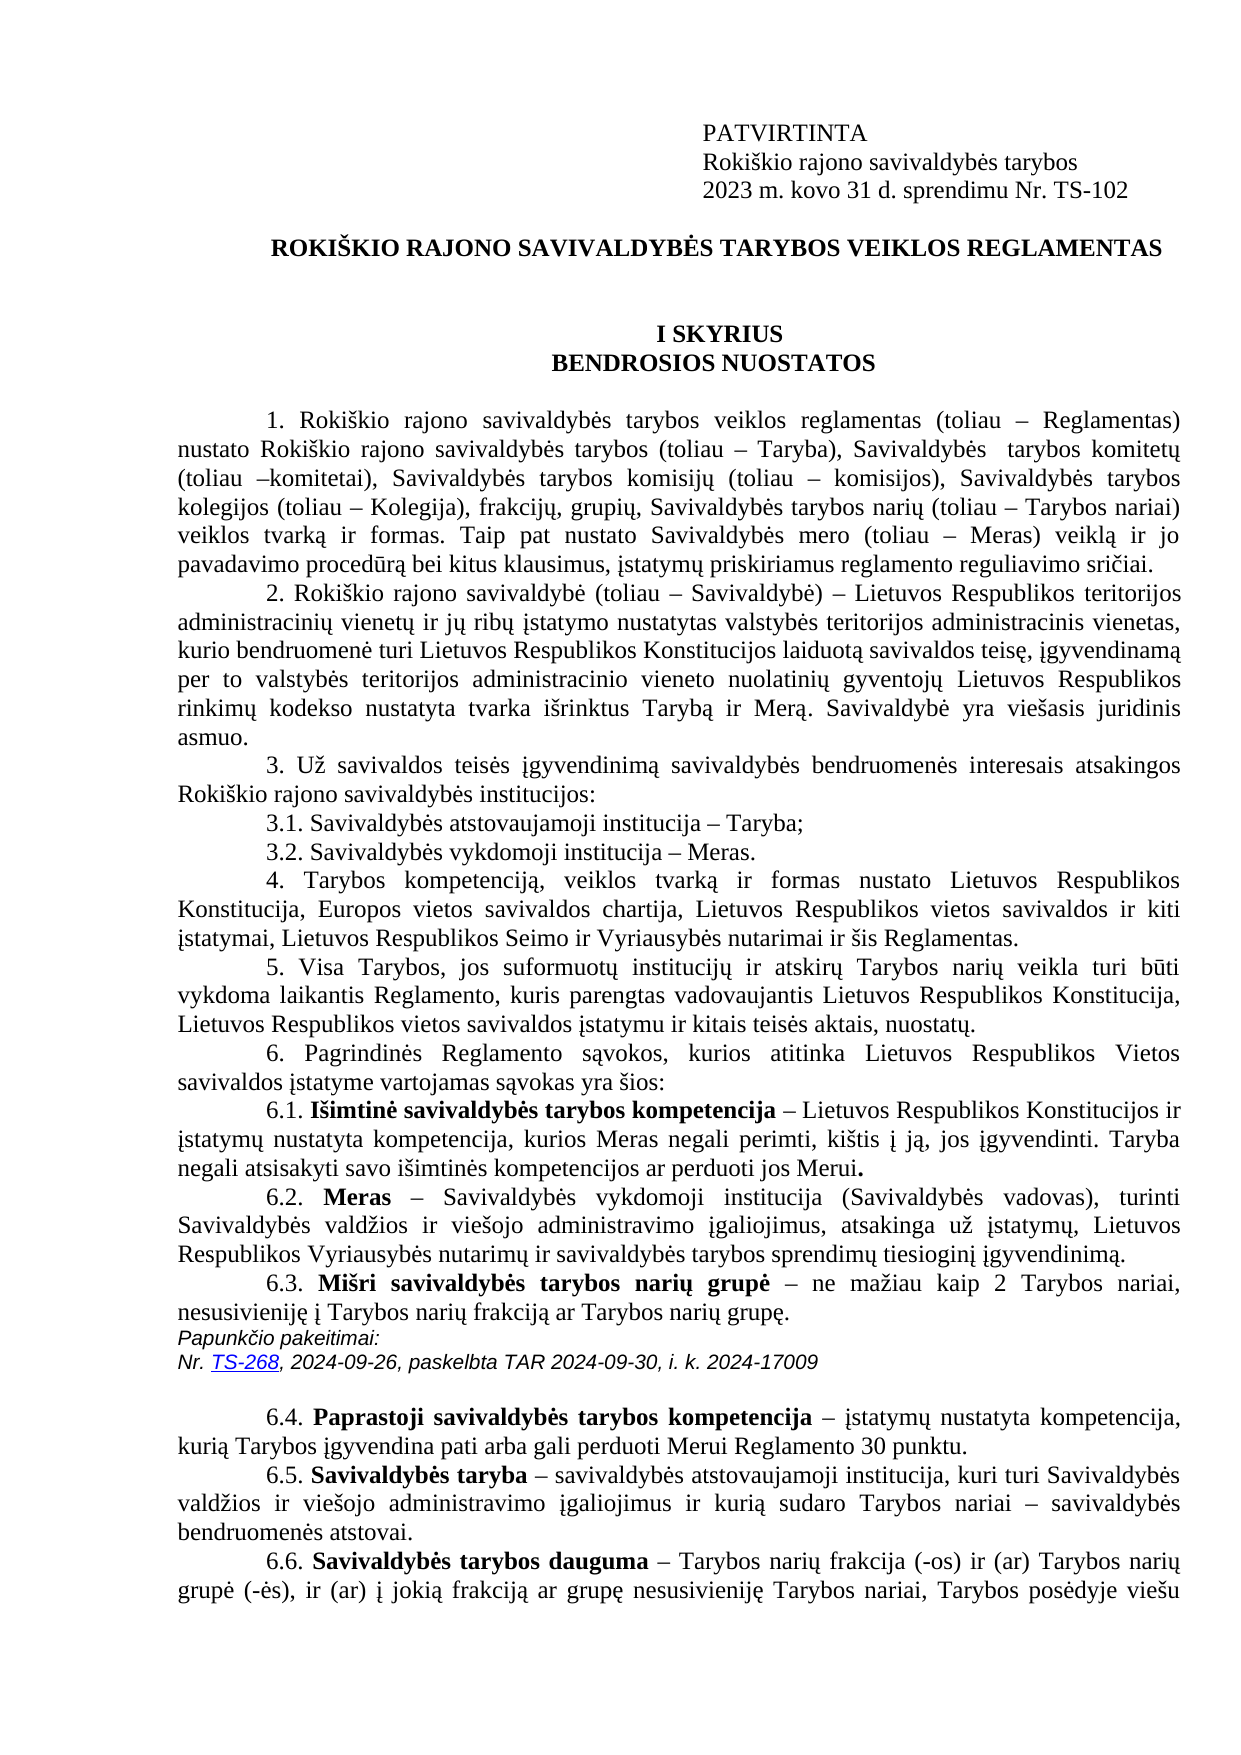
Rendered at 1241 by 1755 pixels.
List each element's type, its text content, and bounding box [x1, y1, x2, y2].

text 2023 m. kovo 31 d. sprendimu Nr. TS-102 [177, 176, 1181, 204]
text Nr. TS-268, 2024-09-26, paskelbta TAR 2024-09-30, i. k. 2024-17009 [177, 1349, 1181, 1373]
text 6.3. Mišri savivaldybės tarybos narių grupė – ne mažiau kaip 2 Tarybos nariai, nesusivieniję į Tarybos narių frakciją ar Tarybos narių grupę. [177, 1268, 1181, 1326]
text 4. Tarybos kompetenciją, veiklos tvarką ir formas nustato Lietuvos Respublikos Konstitucija, Europos vietos savivaldos chartija, Lietuvos Respublikos vietos savivaldos ir kiti įstatymai, Lietuvos Respublikos Seimo ir Vyriausybės nutarimai ir šis Reglamentas. [177, 866, 1181, 952]
text 6.2. Meras – Savivaldybės vykdomoji institucija (Savivaldybės vadovas), turinti Savivaldybės valdžios ir viešojo administravimo įgaliojimus, atsakinga už įstatymų, Lietuvos Respublikos Vyriausybės nutarimų ir savivaldybės tarybos sprendimų tiesioginį įgyvendinimą. [177, 1182, 1181, 1268]
text BENDROSIOS NUOSTATOS [177, 348, 1181, 377]
text 3.1. Savivaldybės atstovaujamoji institucija – Taryba; [177, 808, 1181, 837]
text 1. Rokiškio rajono savivaldybės tarybos veiklos reglamentas (toliau – Reglamentas) nustato Rokiškio rajono savivaldybės tarybos (toliau – Taryba), Savivaldybės tarybos komitetų (toliau –komitetai), Savivaldybės tarybos komisijų (toliau – komisijos), Savivaldybės tarybos kolegijos (toliau – Kolegija), frakcijų, grupių, Savivaldybės tarybos narių (toliau – Tarybos nariai) veiklos tvarką ir formas. Taip pat nustato Savivaldybės mero (toliau – Meras) veiklą ir jo pavadavimo procedūrą bei kitus klausimus, įstatymų priskiriamus reglamento reguliavimo sričiai. [177, 406, 1181, 578]
text Rokiškio rajono savivaldybės tarybos [177, 147, 1181, 176]
text 5. Visa Tarybos, jos suformuotų institucijų ir atskirų Tarybos narių veikla turi būti vykdoma laikantis Reglamento, kuris parengtas vadovaujantis Lietuvos Respublikos Konstitucija, Lietuvos Respublikos vietos savivaldos įstatymu ir kitais teisės aktais, nuostatų. [177, 952, 1181, 1038]
text 3. Už savivaldos teisės įgyvendinimą savivaldybės bendruomenės interesais atsakingos Rokiškio rajono savivaldybės institucijos: [177, 751, 1181, 808]
text 6.4. Paprastoji savivaldybės tarybos kompetencija – įstatymų nustatyta kompetencija, kurią Tarybos įgyvendina pati arba gali perduoti Merui Reglamento 30 punktu. [177, 1402, 1181, 1460]
text Papunkčio pakeitimai: [177, 1326, 1181, 1349]
text ROKIŠKIO RAJONO SAVIVALDYBĖS TARYBOS VEIKLOS REGLAMENTAS [177, 233, 1181, 262]
text I SKYRIUS [183, 319, 1181, 348]
text PATVIRTINTA [177, 118, 1181, 147]
text 6. Pagrindinės Reglamento sąvokos, kurios atitinka Lietuvos Respublikos Vietos savivaldos įstatyme vartojamas sąvokas yra šios: [177, 1038, 1181, 1096]
text 6.1. Išimtinė savivaldybės tarybos kompetencija – Lietuvos Respublikos Konstitucijos ir įstatymų nustatyta kompetencija, kurios Meras negali perimti, kištis į ją, jos įgyvendinti. Taryba negali atsisakyti savo išimtinės kompetencijos ar perduoti jos Merui. [177, 1096, 1181, 1182]
text 6.5. Savivaldybės taryba – savivaldybės atstovaujamoji institucija, kuri turi Savivaldybės valdžios ir viešojo administravimo įgaliojimus ir kurią sudaro Tarybos nariai – savivaldybės bendruomenės atstovai. [177, 1460, 1181, 1546]
text 3.2. Savivaldybės vykdomoji institucija – Meras. [177, 837, 1181, 866]
text 6.6. Savivaldybės tarybos dauguma – Tarybos narių frakcija (-os) ir (ar) Tarybos narių grupė (-ės), ir (ar) į jokią frakciją ar grupę nesusivieniję Tarybos nariai, Tarybos posėdyje viešu [177, 1546, 1181, 1603]
text 2. Rokiškio rajono savivaldybė (toliau – Savivaldybė) – Lietuvos Respublikos teritorijos administracinių vienetų ir jų ribų įstatymo nustatytas valstybės teritorijos administracinis vienetas, kurio bendruomenė turi Lietuvos Respublikos Konstitucijos laiduotą savivaldos teisę, įgyvendinamą per to valstybės teritorijos administracinio vieneto nuolatinių gyventojų Lietuvos Respublikos rinkimų kodekso nustatyta tvarka išrinktus Tarybą ir Merą. Savivaldybė yra viešasis juridinis asmuo. [177, 578, 1181, 751]
